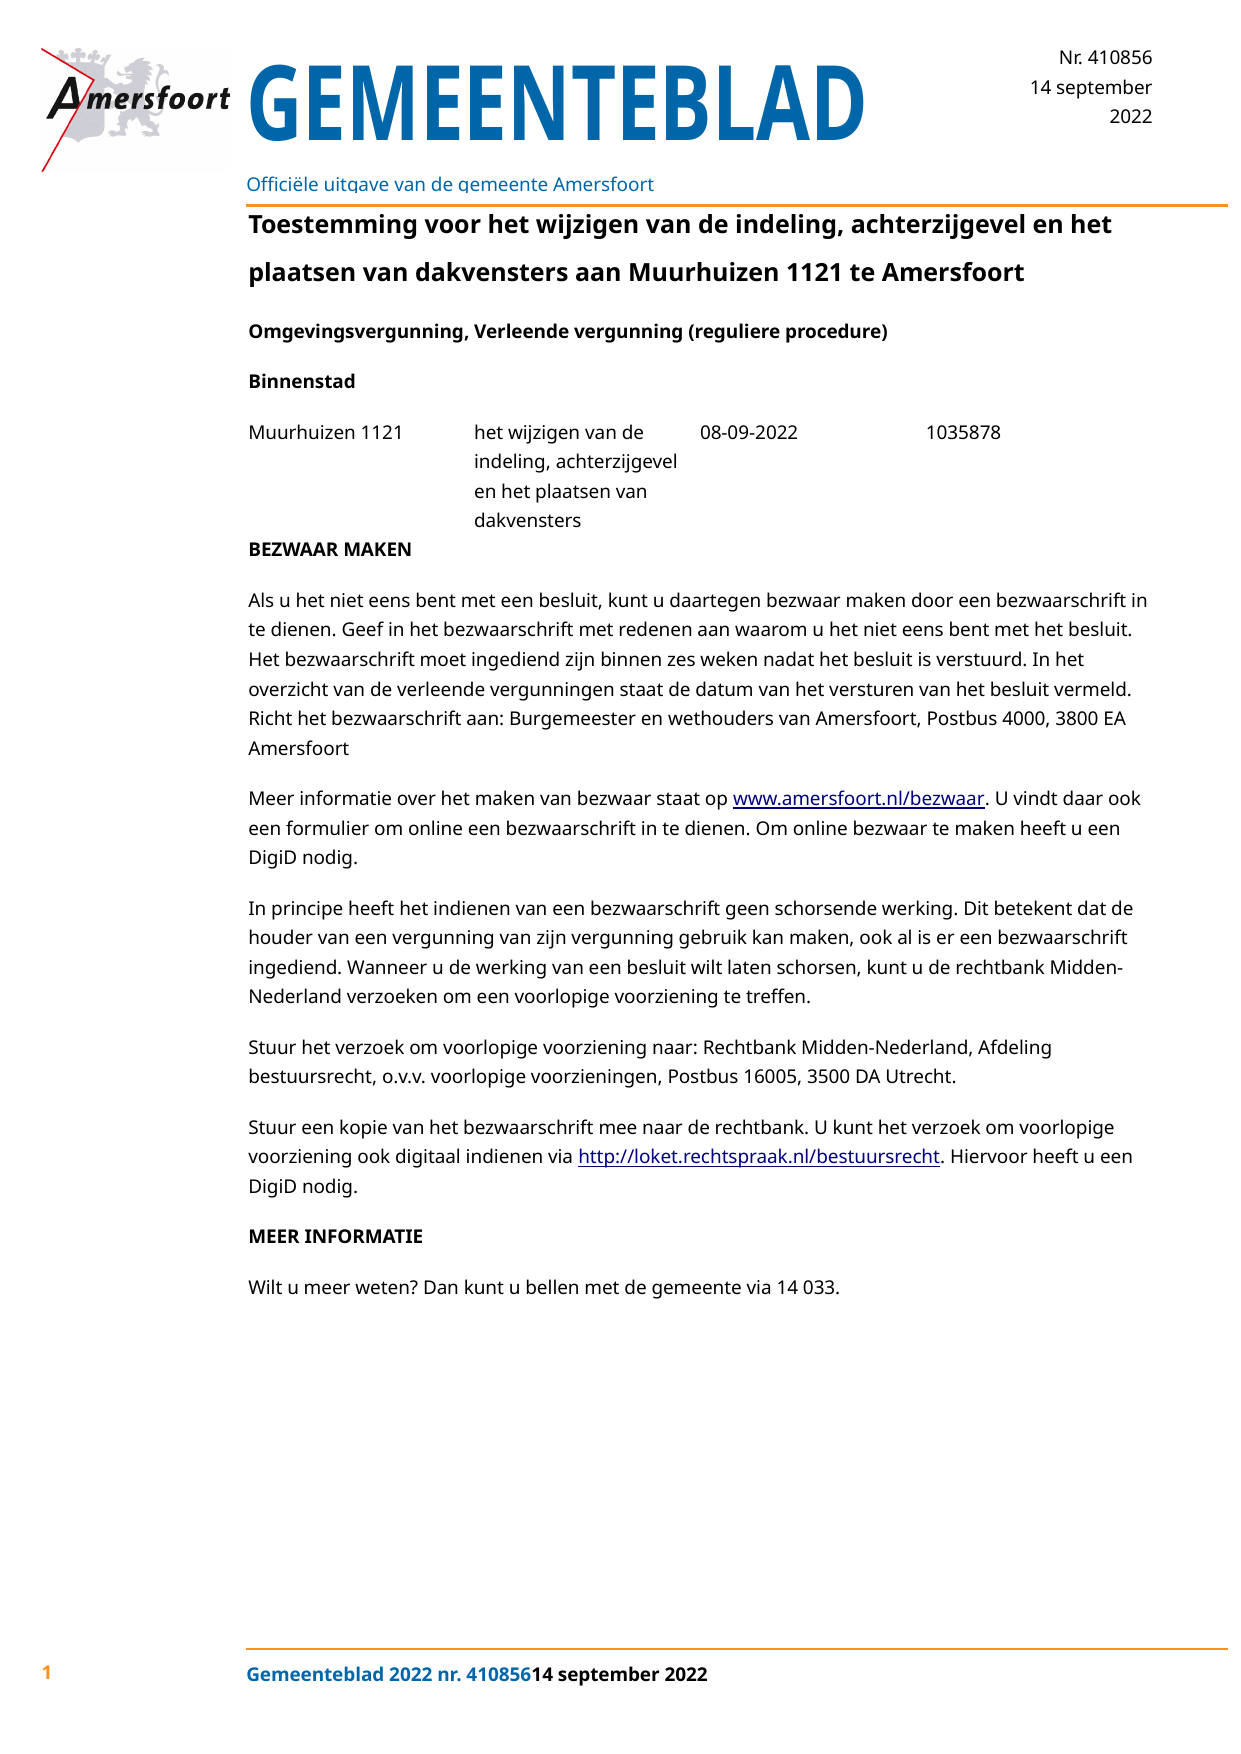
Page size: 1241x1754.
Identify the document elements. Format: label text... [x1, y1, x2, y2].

text Stuur een kopie van het bezwaarschrift mee naar de rechtbank. U kunt het verzoek om voorlopige voorziening ook digitaal indienen via http://loket.rechtspraak.nl/bestuursrecht. Hiervoor heeft u een DigiD nodig. [248, 1114, 1152, 1199]
text In principe heeft het indienen van een bezwaarschrift geen schorsende werking. Dit betekent dat de houder van een vergunning van zijn vergunning gebruik kan maken, ook al is er een bezwaarschrift ingediend. Wanneer u de werking van een besluit wilt laten schorsen, kunt u de rechtbank Midden-Nederland verzoeken om een voorlopige voorziening te treffen. [248, 895, 1152, 1009]
table_header het wijzigen van de indeling, achterzijgevel en het plaatsen van dakvensters [474, 419, 700, 533]
text Omgevingsvergunning, Verleende vergunning (reguliere procedure) [248, 318, 1152, 344]
picture [41, 47, 231, 172]
table_header 08-09-2022 [700, 419, 926, 533]
text BEZWAAR MAKEN [248, 537, 1152, 562]
text Stuur het verzoek om voorlopige voorziening naar: Rechtbank Midden-Nederland, Afdeling bestuursrecht, o.v.v. voorlopige voorzieningen, Postbus 16005, 3500 DA Utrecht. [248, 1034, 1152, 1089]
text Toestemming voor het wijzigen van de indeling, achterzijgevel en het plaatsen van dakvensters aan Muurhuizen 1121 te Amersfoort [248, 207, 1152, 288]
table_header Muurhuizen 1121 [248, 419, 474, 533]
text Wilt u meer weten? Dan kunt u bellen met de gemeente via 14 033. [248, 1274, 1152, 1300]
text Als u het niet eens bent met een besluit, kunt u daartegen bezwaar maken door een bezwaarschrift in te dienen. Geef in het bezwaarschrift met redenen aan waarom u het niet eens bent met het besluit. Het bezwaarschrift moet ingediend zijn binnen zes weken nadat het besluit is verstuurd. In het overzicht van de verleende vergunningen staat de datum van het versturen van het besluit vermeld. Richt het bezwaarschrift aan: Burgemeester en wethouders van Amersfoort, Postbus 4000, 3800 EA Amersfoort [248, 587, 1152, 761]
text Binnenstad [248, 368, 1152, 394]
table_header 1035878 [926, 419, 1152, 533]
text Meer informatie over het maken van bezwaar staat op www.amersfoort.nl/bezwaar. U vindt daar ook een formulier om online een bezwaarschrift in te dienen. Om online bezwaar te maken heeft u een DigiD nodig. [248, 785, 1152, 870]
text MEER INFORMATIE [248, 1224, 1152, 1249]
